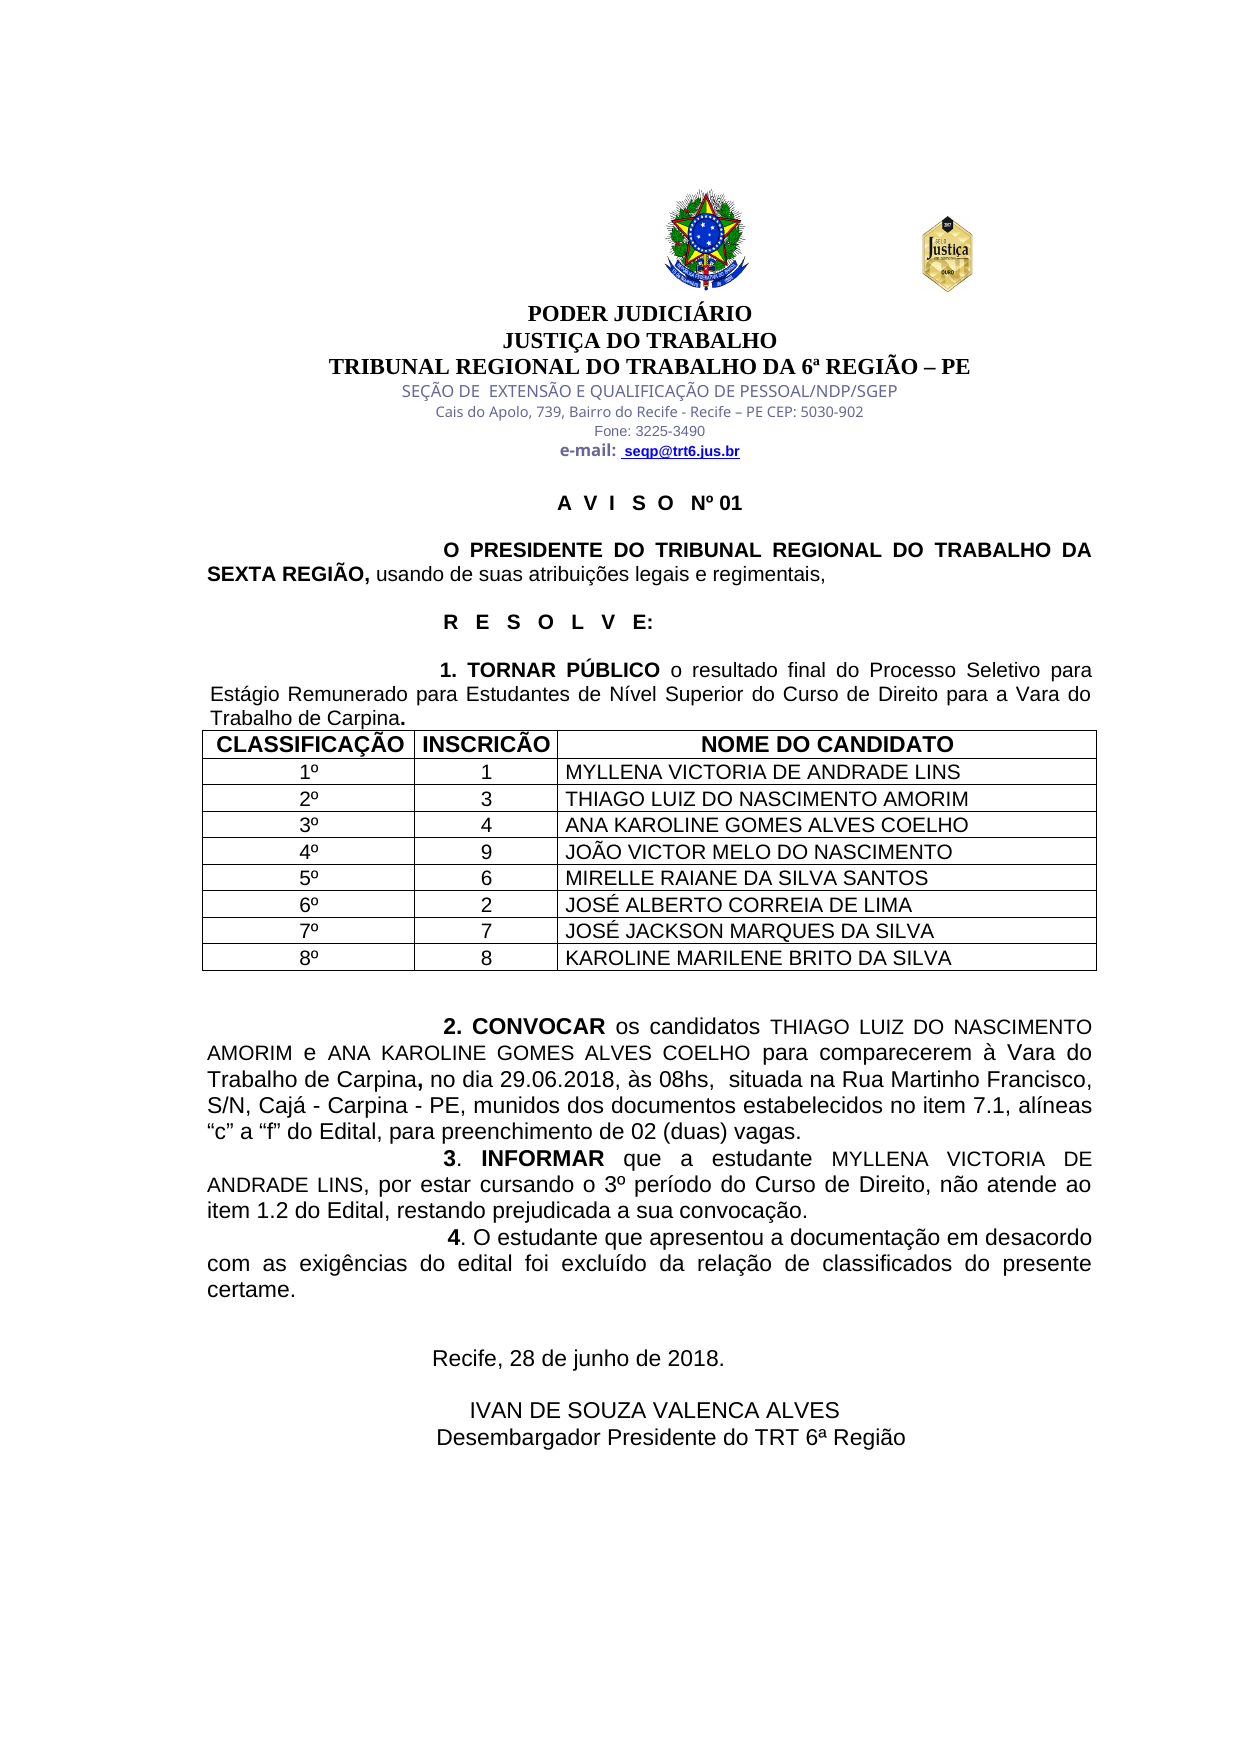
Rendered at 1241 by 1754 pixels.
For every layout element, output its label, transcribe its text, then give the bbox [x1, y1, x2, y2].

text O PRESIDENTE DO TRIBUNAL REGIONAL DO TRABALHO DA SEXTA REGIÃO, usando de suas atribuições legais e regimentais, [207, 538, 1093, 586]
text IVAN DE SOUZA VALENCA ALVES [207, 1397, 1093, 1424]
text R E S O L V E: [207, 610, 1093, 634]
table_cell 3 [415, 785, 557, 811]
table_cell 6 [415, 865, 557, 890]
text Recife, 28 de junho de 2018. [207, 1345, 1093, 1371]
picture [922, 216, 973, 292]
table_cell 4 [415, 812, 557, 837]
table_cell 9 [415, 838, 557, 864]
table_cell 4º [203, 838, 414, 864]
text Desembargador Presidente do TRT 6ª Região [207, 1424, 1093, 1450]
table_cell KAROLINE MARILENE BRITO DA SILVA [558, 944, 1096, 970]
table_cell 1 [415, 759, 557, 784]
table_header NOME DO CANDIDATO [558, 731, 1096, 757]
table_cell 6º [203, 891, 414, 917]
table_header INSCRICÃO [415, 731, 557, 757]
table_cell MIRELLE RAIANE DA SILVA SANTOS [558, 865, 1096, 890]
table_cell JOSÉ ALBERTO CORREIA DE LIMA [558, 891, 1096, 917]
table_cell 8º [203, 944, 414, 970]
table_cell 1º [203, 759, 414, 784]
table_cell MYLLENA VICTORIA DE ANDRADE LINS [558, 759, 1096, 784]
text 4. O estudante que apresentou a documentação em desacordo com as exigências do edital foi excluído da relação de classificados do presente certame. [207, 1224, 1093, 1303]
table_cell 3º [203, 812, 414, 837]
table_cell THIAGO LUIZ DO NASCIMENTO AMORIM [558, 785, 1096, 811]
picture [660, 186, 751, 292]
text 1. TORNAR PÚBLICO o resultado final do Processo Seletivo para Estágio Remunerado para Estudantes de Nível Superior do Curso de Direito para a Vara do Trabalho de Carpina. [210, 658, 1093, 730]
text 3. INFORMAR que a estudante MYLLENA VICTORIA DE ANDRADE LINS, por estar cursando o 3º período do Curso de Direito, não atende ao item 1.2 do Edital, restando prejudicada a sua convocação. [207, 1145, 1093, 1224]
table_cell 8 [415, 944, 557, 970]
table_cell 5º [203, 865, 414, 890]
table_header CLASSIFICAÇÃO [203, 731, 414, 757]
table_cell JOSÉ JACKSON MARQUES DA SILVA [558, 918, 1096, 943]
text A V I S O Nº 01 [207, 490, 1093, 514]
table_cell JOÃO VICTOR MELO DO NASCIMENTO [558, 838, 1096, 864]
table_cell 7º [203, 918, 414, 943]
table_cell 2 [415, 891, 557, 917]
table_cell 2º [203, 785, 414, 811]
table_cell 7 [415, 918, 557, 943]
table_cell ANA KAROLINE GOMES ALVES COELHO [558, 812, 1096, 837]
text 2. CONVOCAR os candidatos THIAGO LUIZ DO NASCIMENTO AMORIM e ANA KAROLINE GOMES ALVES COELHO para comparecerem à Vara do Trabalho de Carpina, no dia 29.06.2018, às 08hs, situada na Rua Martinho Francisco, S/N, Cajá - Carpina - PE, munidos dos documentos estabelecidos no item 7.1, alíneas “c” a “f” do Edital, para preenchimento de 02 (duas) vagas. [207, 1013, 1093, 1145]
